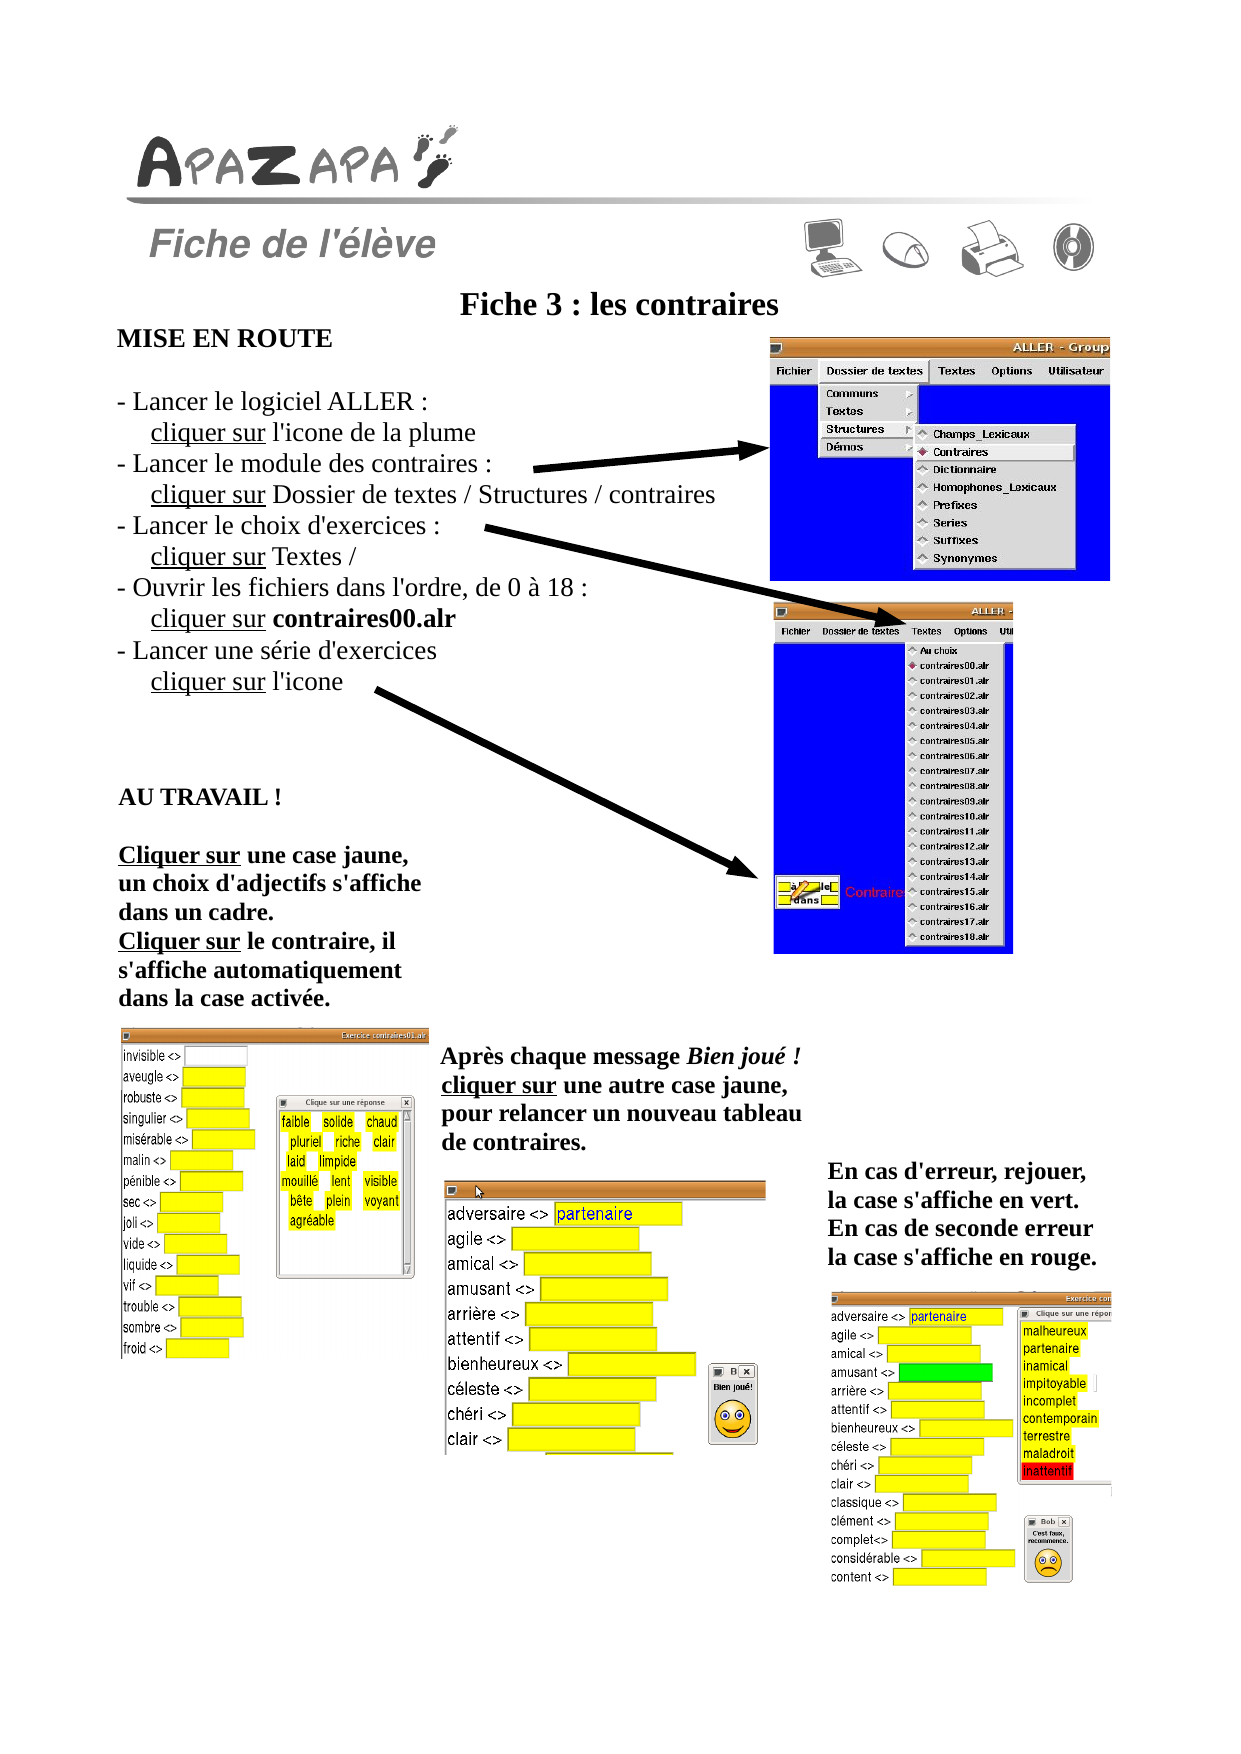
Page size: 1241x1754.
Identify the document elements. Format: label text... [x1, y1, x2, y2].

text dans la case activée. [118, 983, 1122, 1012]
text [1014, 603, 1122, 634]
text - Ouvrir les fichiers dans l'ordre, de 0 à 18 : [117, 571, 784, 603]
text [1014, 868, 1122, 897]
picture [773, 601, 1014, 954]
text - Lancer le choix d'exercices : [117, 509, 769, 540]
text [1014, 840, 1122, 868]
text [574, 782, 773, 811]
text cliquer sur Textes / [117, 540, 654, 571]
text Cliquer sur une case jaune, [118, 840, 726, 868]
text - Lancer le logiciel ALLER : [117, 384, 769, 416]
text la case s'affiche en vert. [827, 1185, 1122, 1213]
text dans un cadre. [118, 897, 773, 926]
picture [444, 1180, 766, 1455]
text En cas d'erreur, rejouer, [827, 1156, 1122, 1185]
text cliquer sur l'icone [117, 665, 773, 696]
text s'affiche automatiquement [118, 955, 1122, 983]
text AU TRAVAIL ! [118, 782, 611, 811]
text [1014, 634, 1122, 665]
text En cas de seconde erreur [827, 1213, 1122, 1242]
text [562, 540, 769, 571]
text [1014, 665, 1122, 696]
text [691, 840, 773, 868]
text cliquer sur Dossier de textes / Structures / contraires [117, 478, 769, 509]
picture [831, 1291, 1112, 1588]
text [1014, 782, 1122, 811]
text Après chaque message Bien joué ! [429, 1041, 1122, 1070]
picture [769, 337, 1110, 581]
text pour relancer un nouveau tableau [429, 1098, 1122, 1127]
picture [121, 1027, 429, 1359]
text de contraires. [429, 1127, 1122, 1156]
text la case s'affiche en rouge. [827, 1242, 1122, 1271]
text [1014, 897, 1122, 926]
text MISE EN ROUTE [117, 322, 1122, 353]
picture [118, 118, 1122, 284]
text un choix d'adjectifs s'affiche [118, 868, 773, 897]
text - Lancer une série d'exercices [117, 634, 773, 665]
text [697, 571, 1122, 603]
text - Lancer le module des contraires : [117, 447, 769, 478]
text cliquer sur l'icone de la plume [117, 416, 769, 447]
text Cliquer sur le contraire, il [118, 926, 1122, 955]
text cliquer sur une autre case jaune, [429, 1070, 1122, 1098]
text Fiche 3 : les contraires [117, 118, 1122, 322]
text cliquer sur contraires00.alr [117, 603, 773, 634]
